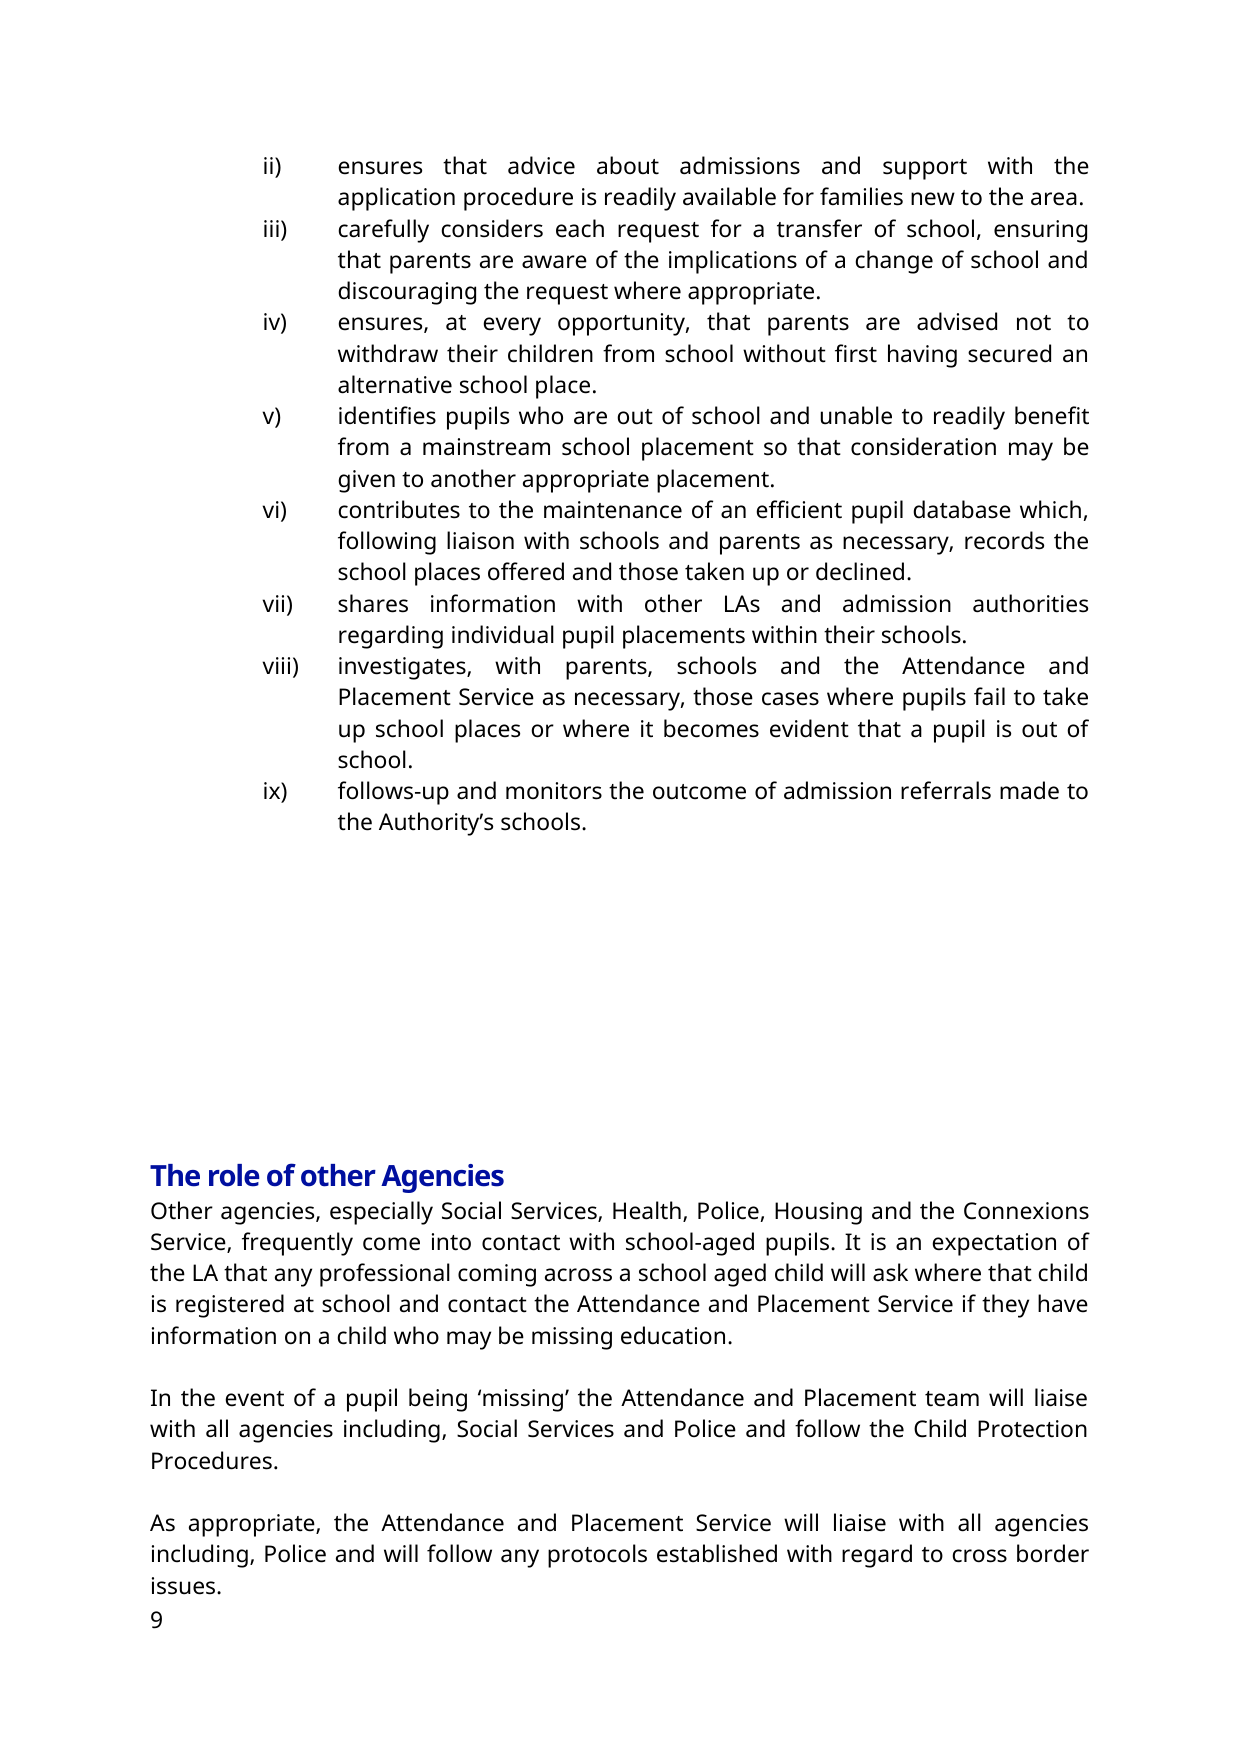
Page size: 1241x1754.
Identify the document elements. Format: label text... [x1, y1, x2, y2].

list contributes to the maintenance of an efficient pupil database which, following liaison with schools and parents as necessary, records the school places offered and those taken up or declined. [262, 494, 1090, 587]
list shares information with other LAs and admission authorities regarding individual pupil placements within their schools. [262, 587, 1090, 650]
list ensures that advice about admissions and support with the application procedure is readily available for families new to the area. [262, 150, 1090, 212]
text As appropriate, the Attendance and Placement Service will liaise with all agencies including, Police and will follow any protocols established with regard to cross border issues. [150, 1507, 1090, 1601]
list carefully considers each request for a transfer of school, ensuring that parents are aware of the implications of a change of school and discouraging the request where appropriate. [262, 212, 1090, 306]
list follows-up and monitors the outcome of admission referrals made to the Authority’s schools. [262, 775, 1090, 837]
list ensures, at every opportunity, that parents are advised not to withdraw their children from school without first having secured an alternative school place. [262, 306, 1090, 400]
text Other agencies, especially Social Services, Health, Police, Housing and the Connexions Service, frequently come into contact with school-aged pupils. It is an expectation of the LA that any professional coming across a school aged child will ask where that child is registered at school and contact the Attendance and Placement Service if they have information on a child who may be missing education. [150, 1195, 1090, 1351]
subtitle The role of other Agencies [150, 1155, 1090, 1195]
text In the event of a pupil being ‘missing’ the Attendance and Placement team will liaise with all agencies including, Social Services and Police and follow the Child Protection Procedures. [150, 1382, 1090, 1476]
list investigates, with parents, schools and the Attendance and Placement Service as necessary, those cases where pupils fail to take up school places or where it becomes evident that a pupil is out of school. [262, 650, 1090, 775]
list identifies pupils who are out of school and unable to readily benefit from a mainstream school placement so that consideration may be given to another appropriate placement. [262, 400, 1090, 494]
